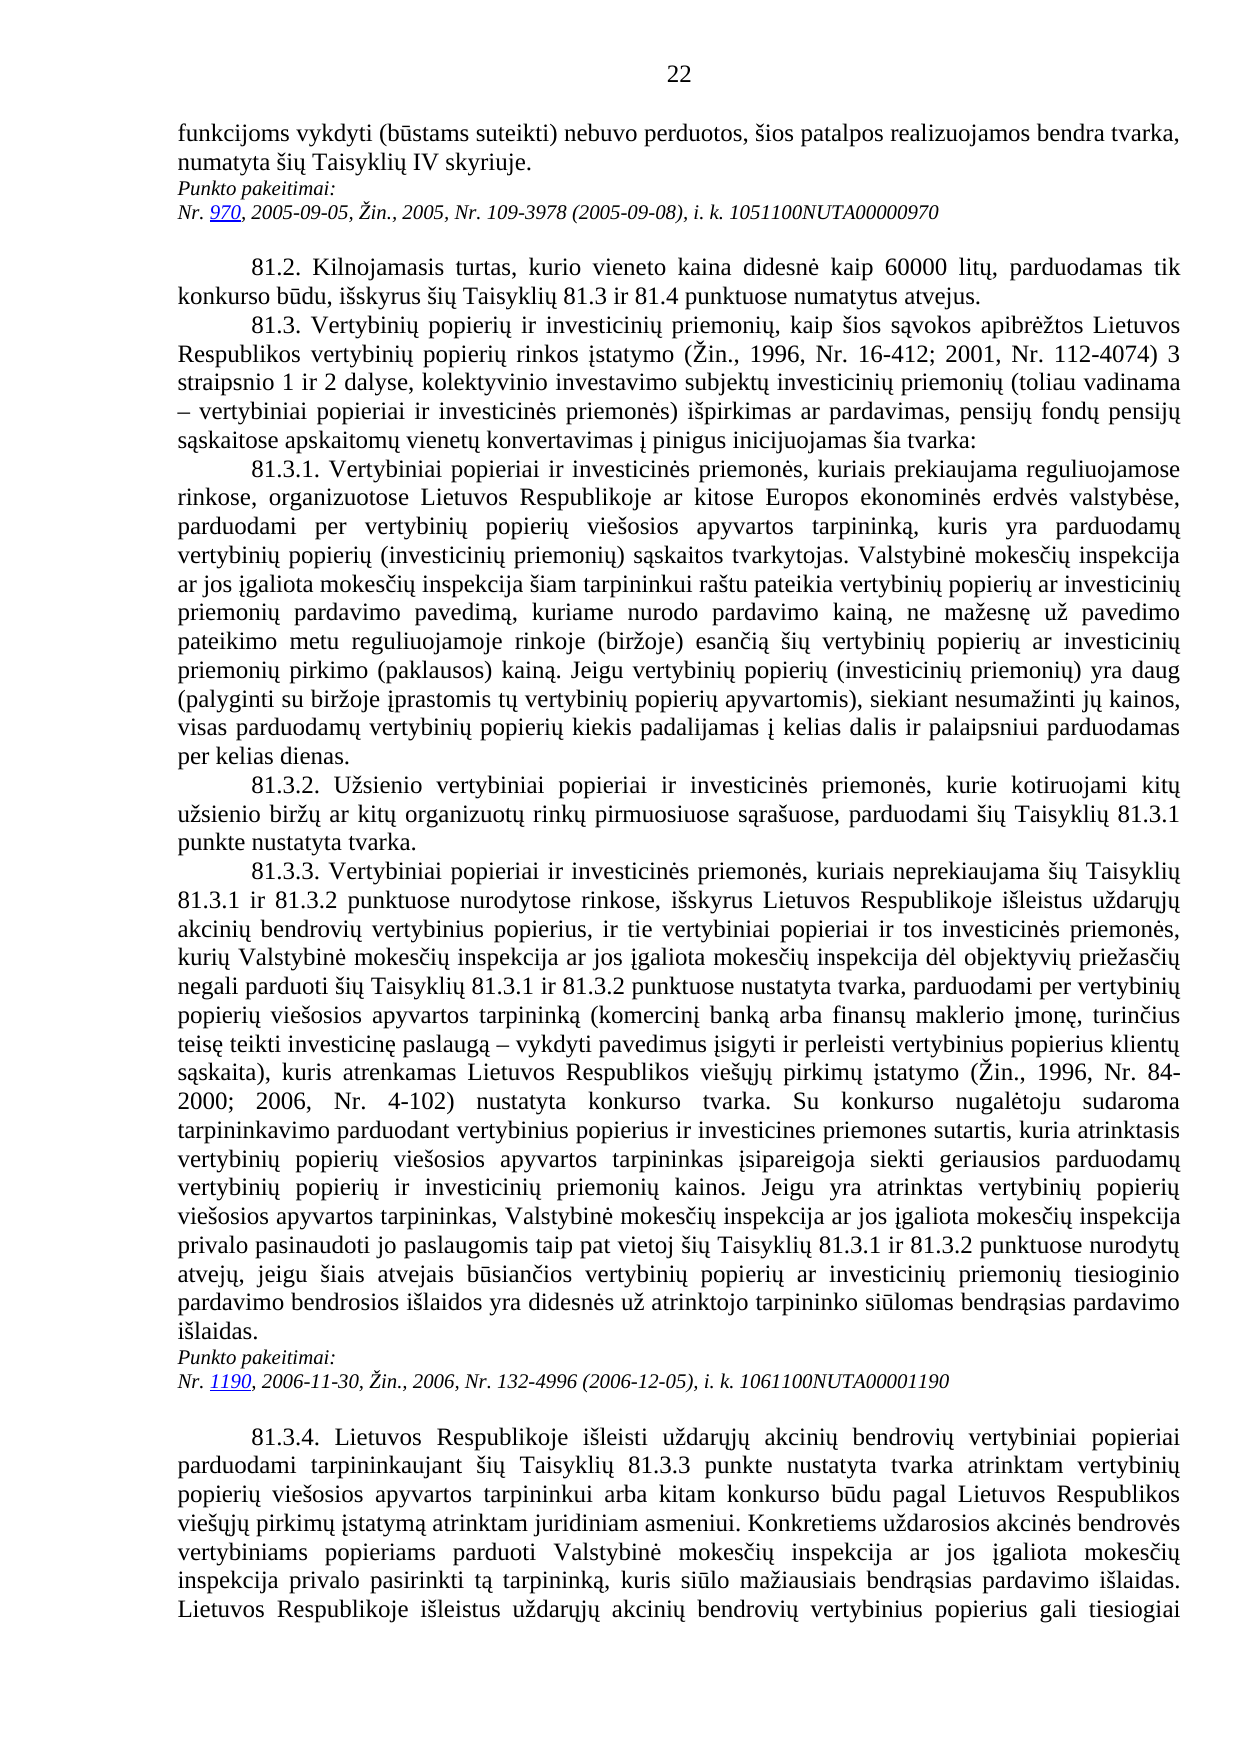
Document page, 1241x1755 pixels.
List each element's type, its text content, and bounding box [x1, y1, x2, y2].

text 81.3.3. Vertybiniai popieriai ir investicinės priemonės, kuriais neprekiaujama šių Taisyklių 81.3.1 ir 81.3.2 punktuose nurodytose rinkose, išskyrus Lietuvos Respublikoje išleistus uždarųjų akcinių bendrovių vertybinius popierius, ir tie vertybiniai popieriai ir tos investicinės priemonės, kurių Valstybinė mokesčių inspekcija ar jos įgaliota mokesčių inspekcija dėl objektyvių priežasčių negali parduoti šių Taisyklių 81.3.1 ir 81.3.2 punktuose nustatyta tvarka, parduodami per vertybinių popierių viešosios apyvartos tarpininką (komercinį banką arba finansų maklerio įmonę, turinčius teisę teikti investicinę paslaugą – vykdyti pavedimus įsigyti ir perleisti vertybinius popierius klientų sąskaita), kuris atrenkamas Lietuvos Respublikos viešųjų pirkimų įstatymo (Žin., 1996, Nr. 84-2000; 2006, Nr. 4-102) nustatyta konkurso tvarka. Su konkurso nugalėtoju sudaroma tarpininkavimo parduodant vertybinius popierius ir investicines priemones sutartis, kuria atrinktasis vertybinių popierių viešosios apyvartos tarpininkas įsipareigoja siekti geriausios parduodamų vertybinių popierių ir investicinių priemonių kainos. Jeigu yra atrinktas vertybinių popierių viešosios apyvartos tarpininkas, Valstybinė mokesčių inspekcija ar jos įgaliota mokesčių inspekcija privalo pasinaudoti jo paslaugomis taip pat vietoj šių Taisyklių 81.3.1 ir 81.3.2 punktuose nurodytų atvejų, jeigu šiais atvejais būsiančios vertybinių popierių ar investicinių priemonių tiesioginio pardavimo bendrosios išlaidos yra didesnės už atrinktojo tarpininko siūlomas bendrąsias pardavimo išlaidas. [177, 856, 1181, 1345]
text Nr. 970, 2005-09-05, Žin., 2005, Nr. 109-3978 (2005-09-08), i. k. 1051100NUTA00000970 [177, 200, 1181, 224]
text funkcijoms vykdyti (būstams suteikti) nebuvo perduotos, šios patalpos realizuojamos bendra tvarka, numatyta šių Taisyklių IV skyriuje. [177, 118, 1181, 176]
text 81.3. Vertybinių popierių ir investicinių priemonių, kaip šios sąvokos apibrėžtos Lietuvos Respublikos vertybinių popierių rinkos įstatymo (Žin., 1996, Nr. 16-412; 2001, Nr. 112-4074) 3 straipsnio 1 ir 2 dalyse, kolektyvinio investavimo subjektų investicinių priemonių (toliau vadinama – vertybiniai popieriai ir investicinės priemonės) išpirkimas ar pardavimas, pensijų fondų pensijų sąskaitose apskaitomų vienetų konvertavimas į pinigus inicijuojamas šia tvarka: [177, 310, 1181, 454]
text 81.3.2. Užsienio vertybiniai popieriai ir investicinės priemonės, kurie kotiruojami kitų užsienio biržų ar kitų organizuotų rinkų pirmuosiuose sąrašuose, parduodami šių Taisyklių 81.3.1 punkte nustatyta tvarka. [177, 770, 1181, 856]
text Nr. 1190, 2006-11-30, Žin., 2006, Nr. 132-4996 (2006-12-05), i. k. 1061100NUTA00001190 [177, 1369, 1181, 1393]
text Punkto pakeitimai: [177, 1345, 1181, 1369]
text 81.2. Kilnojamasis turtas, kurio vieneto kaina didesnė kaip 60000 litų, parduodamas tik konkurso būdu, išskyrus šių Taisyklių 81.3 ir 81.4 punktuose numatytus atvejus. [177, 252, 1181, 310]
text 81.3.4. Lietuvos Respublikoje išleisti uždarųjų akcinių bendrovių vertybiniai popieriai parduodami tarpininkaujant šių Taisyklių 81.3.3 punkte nustatyta tvarka atrinktam vertybinių popierių viešosios apyvartos tarpininkui arba kitam konkurso būdu pagal Lietuvos Respublikos viešųjų pirkimų įstatymą atrinktam juridiniam asmeniui. Konkretiems uždarosios akcinės bendrovės vertybiniams popieriams parduoti Valstybinė mokesčių inspekcija ar jos įgaliota mokesčių inspekcija privalo pasirinkti tą tarpininką, kuris siūlo mažiausiais bendrąsias pardavimo išlaidas. Lietuvos Respublikoje išleistus uždarųjų akcinių bendrovių vertybinius popierius gali tiesiogiai [177, 1422, 1181, 1623]
text 81.3.1. Vertybiniai popieriai ir investicinės priemonės, kuriais prekiaujama reguliuojamose rinkose, organizuotose Lietuvos Respublikoje ar kitose Europos ekonominės erdvės valstybėse, parduodami per vertybinių popierių viešosios apyvartos tarpininką, kuris yra parduodamų vertybinių popierių (investicinių priemonių) sąskaitos tvarkytojas. Valstybinė mokesčių inspekcija ar jos įgaliota mokesčių inspekcija šiam tarpininkui raštu pateikia vertybinių popierių ar investicinių priemonių pardavimo pavedimą, kuriame nurodo pardavimo kainą, ne mažesnę už pavedimo pateikimo metu reguliuojamoje rinkoje (biržoje) esančią šių vertybinių popierių ar investicinių priemonių pirkimo (paklausos) kainą. Jeigu vertybinių popierių (investicinių priemonių) yra daug (palyginti su biržoje įprastomis tų vertybinių popierių apyvartomis), siekiant nesumažinti jų kainos, visas parduodamų vertybinių popierių kiekis padalijamas į kelias dalis ir palaipsniui parduodamas per kelias dienas. [177, 454, 1181, 770]
text Punkto pakeitimai: [177, 176, 1181, 200]
